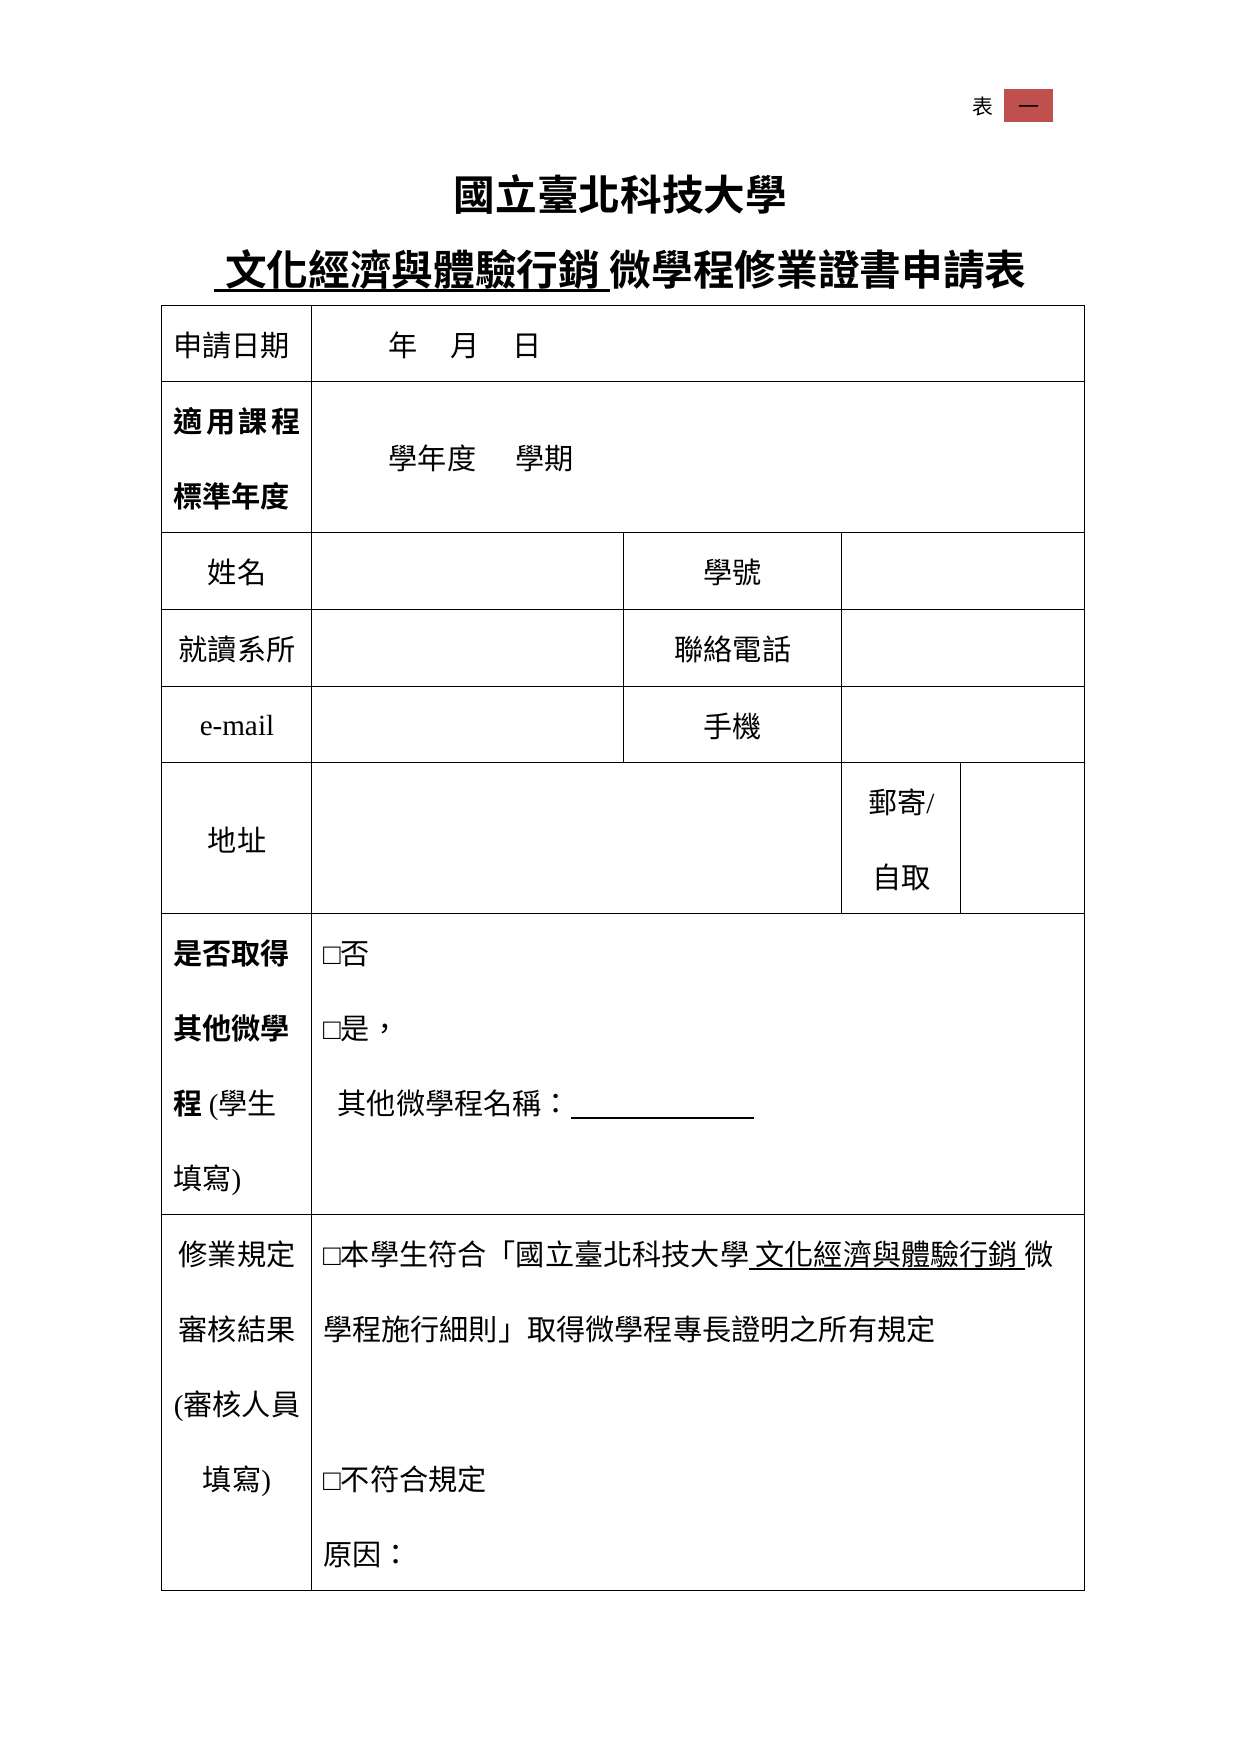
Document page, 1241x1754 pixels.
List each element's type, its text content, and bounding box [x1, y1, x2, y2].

table_cell 地址 [162, 763, 311, 913]
table_header 申請日期 [162, 306, 311, 381]
table_cell □否 □是， 其他微學程名稱： [312, 914, 1084, 1214]
table_cell [842, 610, 1084, 686]
table_cell 郵寄/ 自取 [842, 763, 960, 913]
table_cell [842, 533, 1084, 609]
table_cell 就讀系所 [162, 610, 311, 686]
table_cell [312, 763, 841, 913]
text 國立臺北科技大學 [187, 155, 1053, 230]
table_cell 手機 [624, 687, 841, 762]
table_cell [312, 687, 623, 762]
table_cell [312, 533, 623, 609]
table_cell [312, 610, 623, 686]
table_cell e-mail [162, 687, 311, 762]
table_cell [961, 763, 1084, 913]
table_cell 聯絡電話 [624, 610, 841, 686]
table_cell 學年度 學期 [312, 382, 1084, 532]
table_cell 姓名 [162, 533, 311, 609]
table_cell 修業規定 審核結果 (審核人員填寫) [162, 1215, 311, 1590]
table_cell [842, 687, 1084, 762]
table_cell 學號 [624, 533, 841, 609]
table_cell 適用課程標準年度 [162, 382, 311, 532]
table_cell □本學生符合「國立臺北科技大學 文化經濟與體驗行銷 微學程施行細則」取得微學程專長證明之所有規定 □不符合規定 原因： [312, 1215, 1084, 1590]
table_header 年 月 日 [312, 306, 1084, 381]
text 文化經濟與體驗行銷 微學程修業證書申請表 [187, 230, 1053, 305]
table_cell 是否取得其他微學程 (學生填寫) [162, 914, 311, 1214]
